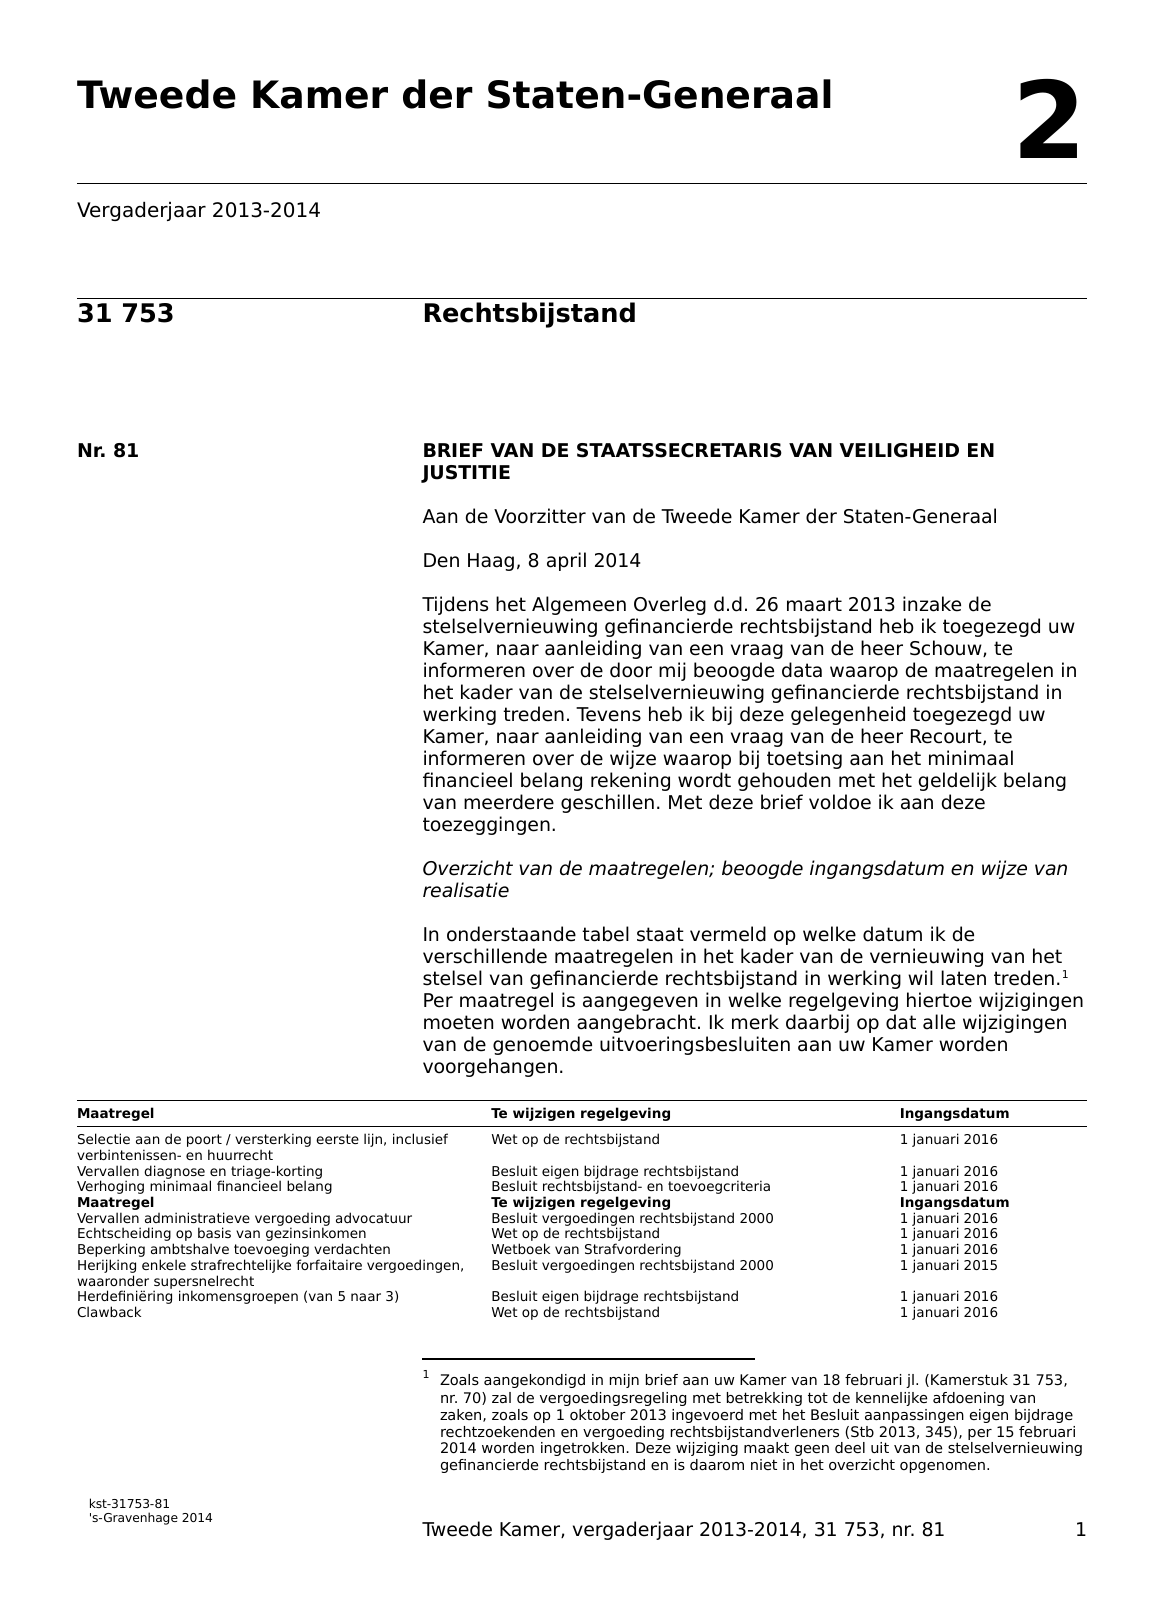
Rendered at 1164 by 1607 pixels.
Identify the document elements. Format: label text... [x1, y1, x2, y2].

table_cell Vergaderjaar 2013-2014 [77, 184, 1087, 298]
table_cell Maatregel [77, 1195, 485, 1211]
text In onderstaande tabel staat vermeld op welke datum ik de verschillende maatregelen in het kader van de vernieuwing van het stelsel van gefinancierde rechtsbijstand in werking wil laten treden. Per maatregel is aangegeven in welke regelgeving hiertoe wijzigingen moeten worden aangebracht. Ik merk daarbij op dat alle wijzigingen van de genoemde uitvoeringsbesluiten aan uw Kamer worden voorgehangen. [422, 924, 1087, 1078]
table_cell 1 januari 2016 [894, 1179, 1087, 1195]
table_cell Ingangsdatum [894, 1195, 1087, 1211]
table_cell Herdefiniëring inkomensgroepen (van 5 naar 3) [77, 1289, 485, 1305]
table_cell Besluit vergoedingen rechtsbijstand 2000 [485, 1258, 894, 1289]
table_cell Vervallen administratieve vergoeding advocatuur [77, 1211, 485, 1226]
table_cell Clawback [77, 1305, 485, 1321]
table_cell 1 januari 2016 [894, 1226, 1087, 1242]
subtitle 31 753 Rechtsbijstand [77, 299, 1087, 329]
table_cell Echtscheiding op basis van gezinsinkomen [77, 1226, 485, 1242]
table_cell 1 januari 2016 [894, 1305, 1087, 1321]
table_cell Vervallen diagnose en triage-korting [77, 1163, 485, 1179]
table_cell 1 januari 2016 [894, 1127, 1087, 1163]
table_cell Wetboek van Strafvordering [485, 1242, 894, 1258]
table_cell 1 januari 2015 [894, 1258, 1087, 1289]
table_cell Wet op de rechtsbijstand [485, 1127, 894, 1163]
table_cell Beperking ambtshalve toevoeging verdachten [77, 1242, 485, 1258]
table_cell Besluit eigen bijdrage rechtsbijstand [485, 1163, 894, 1179]
table_cell 1 januari 2016 [894, 1163, 1087, 1179]
table_cell Herijking enkele strafrechtelijke forfaitaire vergoedingen, waaronder supersnelrecht [77, 1258, 485, 1289]
table_cell Besluit vergoedingen rechtsbijstand 2000 [485, 1211, 894, 1226]
table_cell 1 januari 2016 [894, 1289, 1087, 1305]
table_cell Besluit rechtsbijstand- en toevoegcriteria [485, 1179, 894, 1195]
table_header Ingangsdatum [894, 1101, 1087, 1126]
table_header Maatregel [77, 1101, 485, 1126]
table_cell Wet op de rechtsbijstand [485, 1305, 894, 1321]
text Aan de Voorzitter van de Tweede Kamer der Staten-Generaal [422, 506, 1087, 528]
table_header Tweede Kamer der Staten-Generaal [77, 59, 886, 183]
table_cell Selectie aan de poort / versterking eerste lijn, inclusief verbintenissen- en huurrecht [77, 1127, 485, 1163]
table_cell Wet op de rechtsbijstand [485, 1226, 894, 1242]
table_header 2 [886, 59, 1087, 183]
subtitle Nr. 81 BRIEF VAN DE STAATSSECRETARIS VAN VEILIGHEID EN JUSTITIE [77, 440, 1087, 484]
table_cell 1 januari 2016 [894, 1211, 1087, 1226]
text Den Haag, 8 april 2014 [422, 550, 1087, 572]
table_cell Besluit eigen bijdrage rechtsbijstand [485, 1289, 894, 1305]
table_cell Te wijzigen regelgeving [485, 1195, 894, 1211]
table_cell 1 januari 2016 [894, 1242, 1087, 1258]
text Tijdens het Algemeen Overleg d.d. 26 maart 2013 inzake de stelselvernieuwing gefinancierde rechtsbijstand heb ik toegezegd uw Kamer, naar aanleiding van een vraag van de heer Schouw, te informeren over de door mij beoogde data waarop de maatregelen in het kader van de stelselvernieuwing gefinancierde rechtsbijstand in werking treden. Tevens heb ik bij deze gelegenheid toegezegd uw Kamer, naar aanleiding van een vraag van de heer Recourt, te informeren over de wijze waarop bij toetsing aan het minimaal financieel belang rekening wordt gehouden met het geldelijk belang van meerdere geschillen. Met deze brief voldoe ik aan deze toezeggingen. [422, 594, 1087, 836]
text Zoals aangekondigd in mijn brief aan uw Kamer van 18 februari jl. (Kamerstuk 31 753, nr. 70) zal de vergoedingsregeling met betrekking tot de kennelijke afdoening van zaken, zoals op 1 oktober 2013 ingevoerd met het Besluit aanpassingen eigen bijdrage rechtzoekenden en vergoeding rechtsbijstandverleners (Stb 2013, 345), per 15 februari 2014 worden ingetrokken. Deze wijziging maakt geen deel uit van de stelselvernieuwing gefinancierde rechtsbijstand en is daarom niet in het overzicht opgenomen. [422, 1368, 1087, 1474]
subtitle Overzicht van de maatregelen; beoogde ingangsdatum en wijze van realisatie [422, 858, 1087, 902]
text 's-Gravenhage 2014 [88, 1511, 323, 1525]
table_header Te wijzigen regelgeving [485, 1101, 894, 1126]
table_cell Verhoging minimaal financieel belang [77, 1179, 485, 1195]
text kst-31753-81 [88, 1497, 323, 1511]
